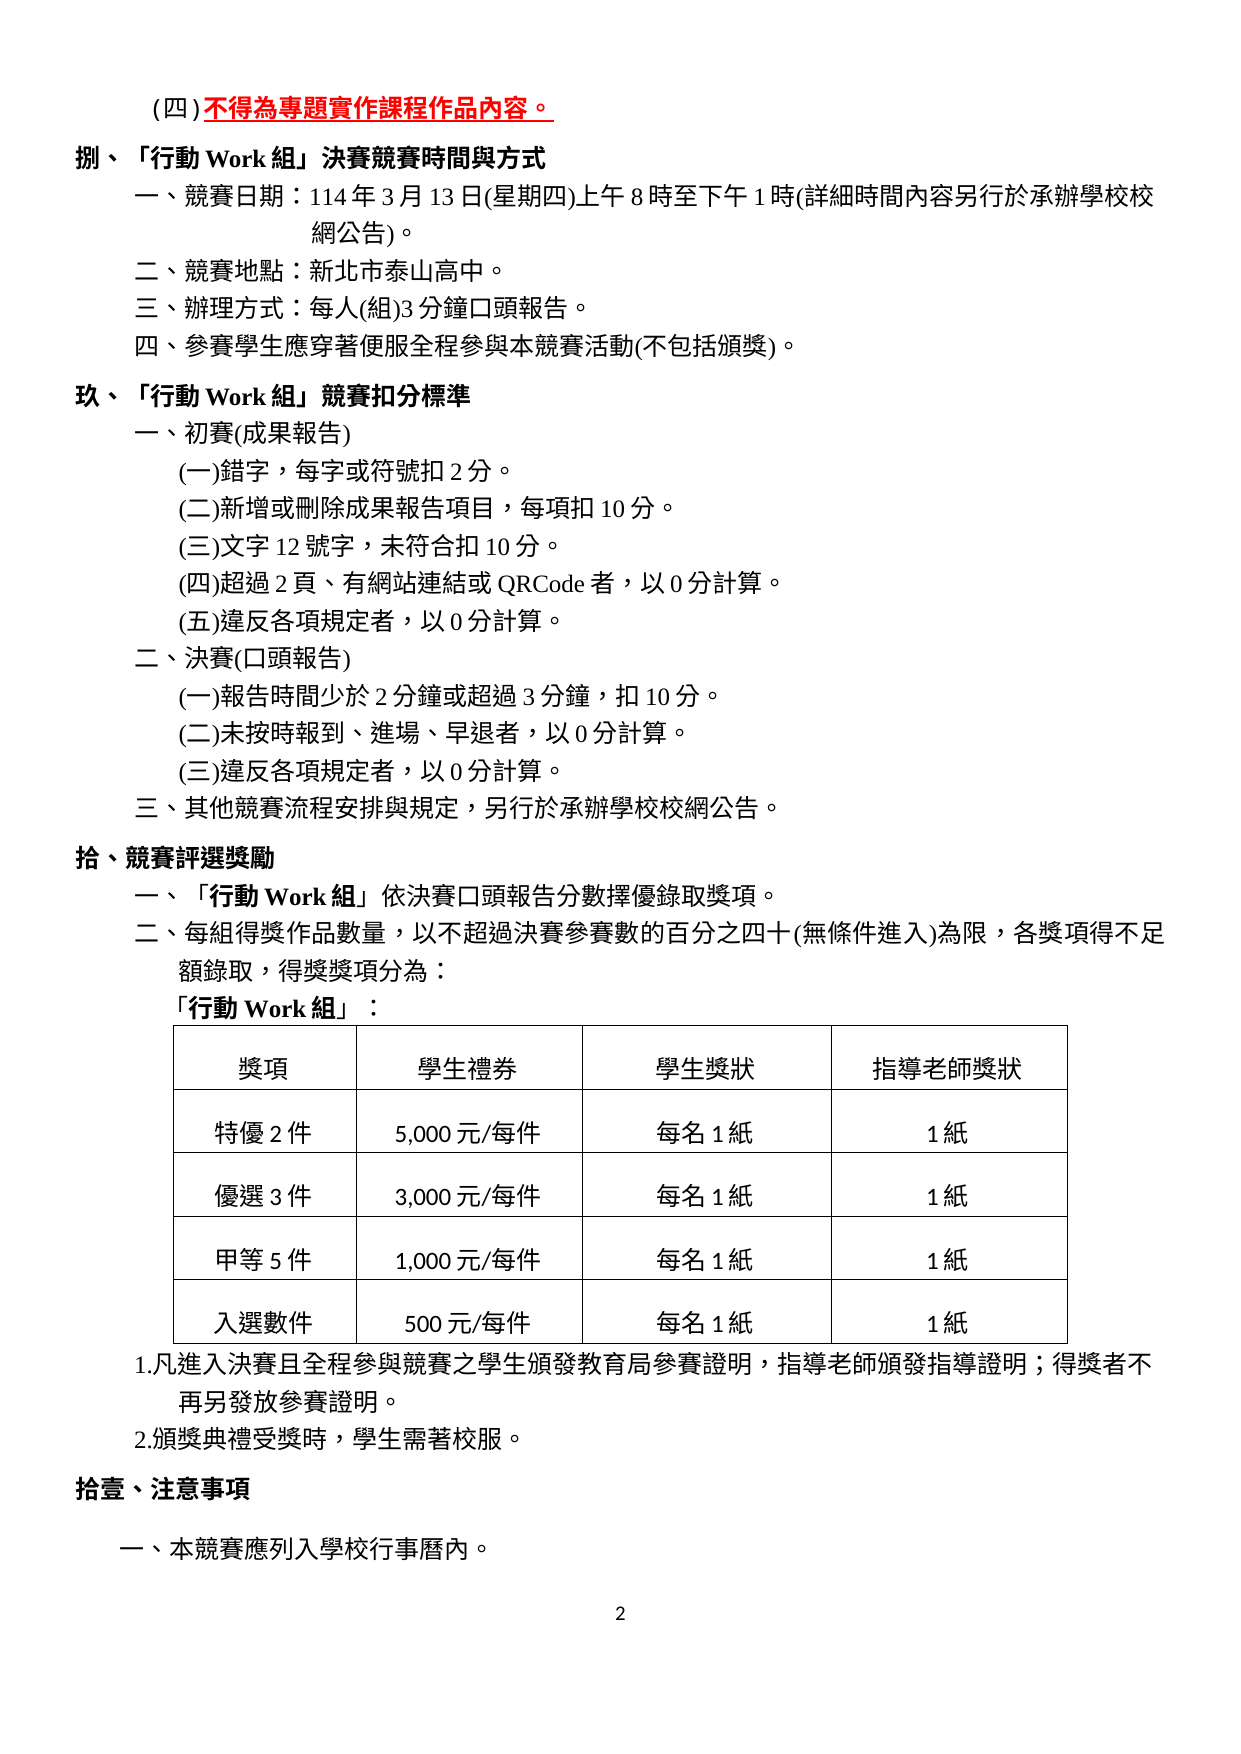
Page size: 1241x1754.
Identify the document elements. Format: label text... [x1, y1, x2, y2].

table_cell 入選數件 [174, 1280, 356, 1343]
table_cell 1紙 [832, 1153, 1067, 1216]
table_cell 5,000元/每件 [357, 1090, 582, 1152]
text 一、「行動Work組」依決賽口頭報告分數擇優錄取獎項。 [134, 875, 1165, 912]
text 捌、「行動Work組」決賽競賽時間與方式 [75, 137, 1165, 175]
text 三、辦理方式：每人(組)3分鐘口頭報告。 [75, 287, 1165, 325]
text 一、本競賽應列入學校行事曆內。 [75, 1506, 1165, 1569]
text 四、參賽學生應穿著便服全程參與本競賽活動(不包括頒獎)。 [134, 325, 1165, 362]
text 二、決賽(口頭報告) [134, 637, 1165, 675]
text 二、每組得獎作品數量，以不超過決賽參賽數的百分之四十(無條件進入)為限，各獎項得不足額錄取，得獎獎項分為： [134, 912, 1165, 987]
table_header 獎項 [174, 1026, 356, 1088]
table_cell 優選3件 [174, 1153, 356, 1216]
text (四)超過2頁、有網站連結或QRCode者，以0分計算。 [178, 562, 1165, 600]
table_cell 1紙 [832, 1280, 1067, 1343]
table_cell 每名1紙 [583, 1090, 831, 1152]
text (一)報告時間少於2分鐘或超過3分鐘，扣10分。 [178, 675, 1165, 712]
text 玖、「行動Work組」競賽扣分標準 [75, 375, 1165, 412]
table_header 學生獎狀 [583, 1026, 831, 1088]
text 「行動Work組」： [163, 987, 1165, 1025]
text 拾、競賽評選獎勵 [75, 837, 1165, 875]
text 1.凡進入決賽且全程參與競賽之學生頒發教育局參賽證明，指導老師頒發指導證明；得獎者不再另發放參賽證明。 [134, 1344, 1165, 1419]
text 一、初賽(成果報告) [134, 412, 1165, 450]
table_cell 每名1紙 [583, 1217, 831, 1279]
text 三、其他競賽流程安排與規定，另行於承辦學校校網公告。 [134, 787, 1165, 825]
table_header 指導老師獎狀 [832, 1026, 1067, 1088]
table_cell 1,000元/每件 [357, 1217, 582, 1279]
table_cell 1紙 [832, 1217, 1067, 1279]
text (三)文字12號字，未符合扣10分。 [178, 525, 1165, 562]
text 2.頒獎典禮受獎時，學生需著校服。 [134, 1419, 1165, 1456]
text (四)不得為專題實作課程作品內容。 [149, 87, 1165, 125]
text (三)違反各項規定者，以0分計算。 [178, 750, 1165, 787]
table_cell 每名1紙 [583, 1153, 831, 1216]
table_header 學生禮券 [357, 1026, 582, 1088]
text 二、競賽地點：新北市泰山高中。 [75, 250, 1165, 287]
table_cell 500元/每件 [357, 1280, 582, 1343]
text (二)新增或刪除成果報告項目，每項扣10分。 [178, 487, 1165, 525]
table_cell 特優2件 [174, 1090, 356, 1152]
text (二)未按時報到、進場、早退者，以0分計算。 [178, 712, 1165, 750]
table_cell 甲等5件 [174, 1217, 356, 1279]
text (一)錯字，每字或符號扣2分。 [178, 450, 1165, 487]
table_cell 3,000元/每件 [357, 1153, 582, 1216]
text 拾壹、注意事項 [75, 1469, 1165, 1506]
text (五)違反各項規定者，以0分計算。 [178, 600, 1165, 637]
table_cell 1紙 [832, 1090, 1067, 1152]
table_cell 每名1紙 [583, 1280, 831, 1343]
text 一、競賽日期：114年3月13日(星期四)上午8時至下午1時(詳細時間內容另行於承辦學校校網公告)。 [134, 175, 1165, 250]
